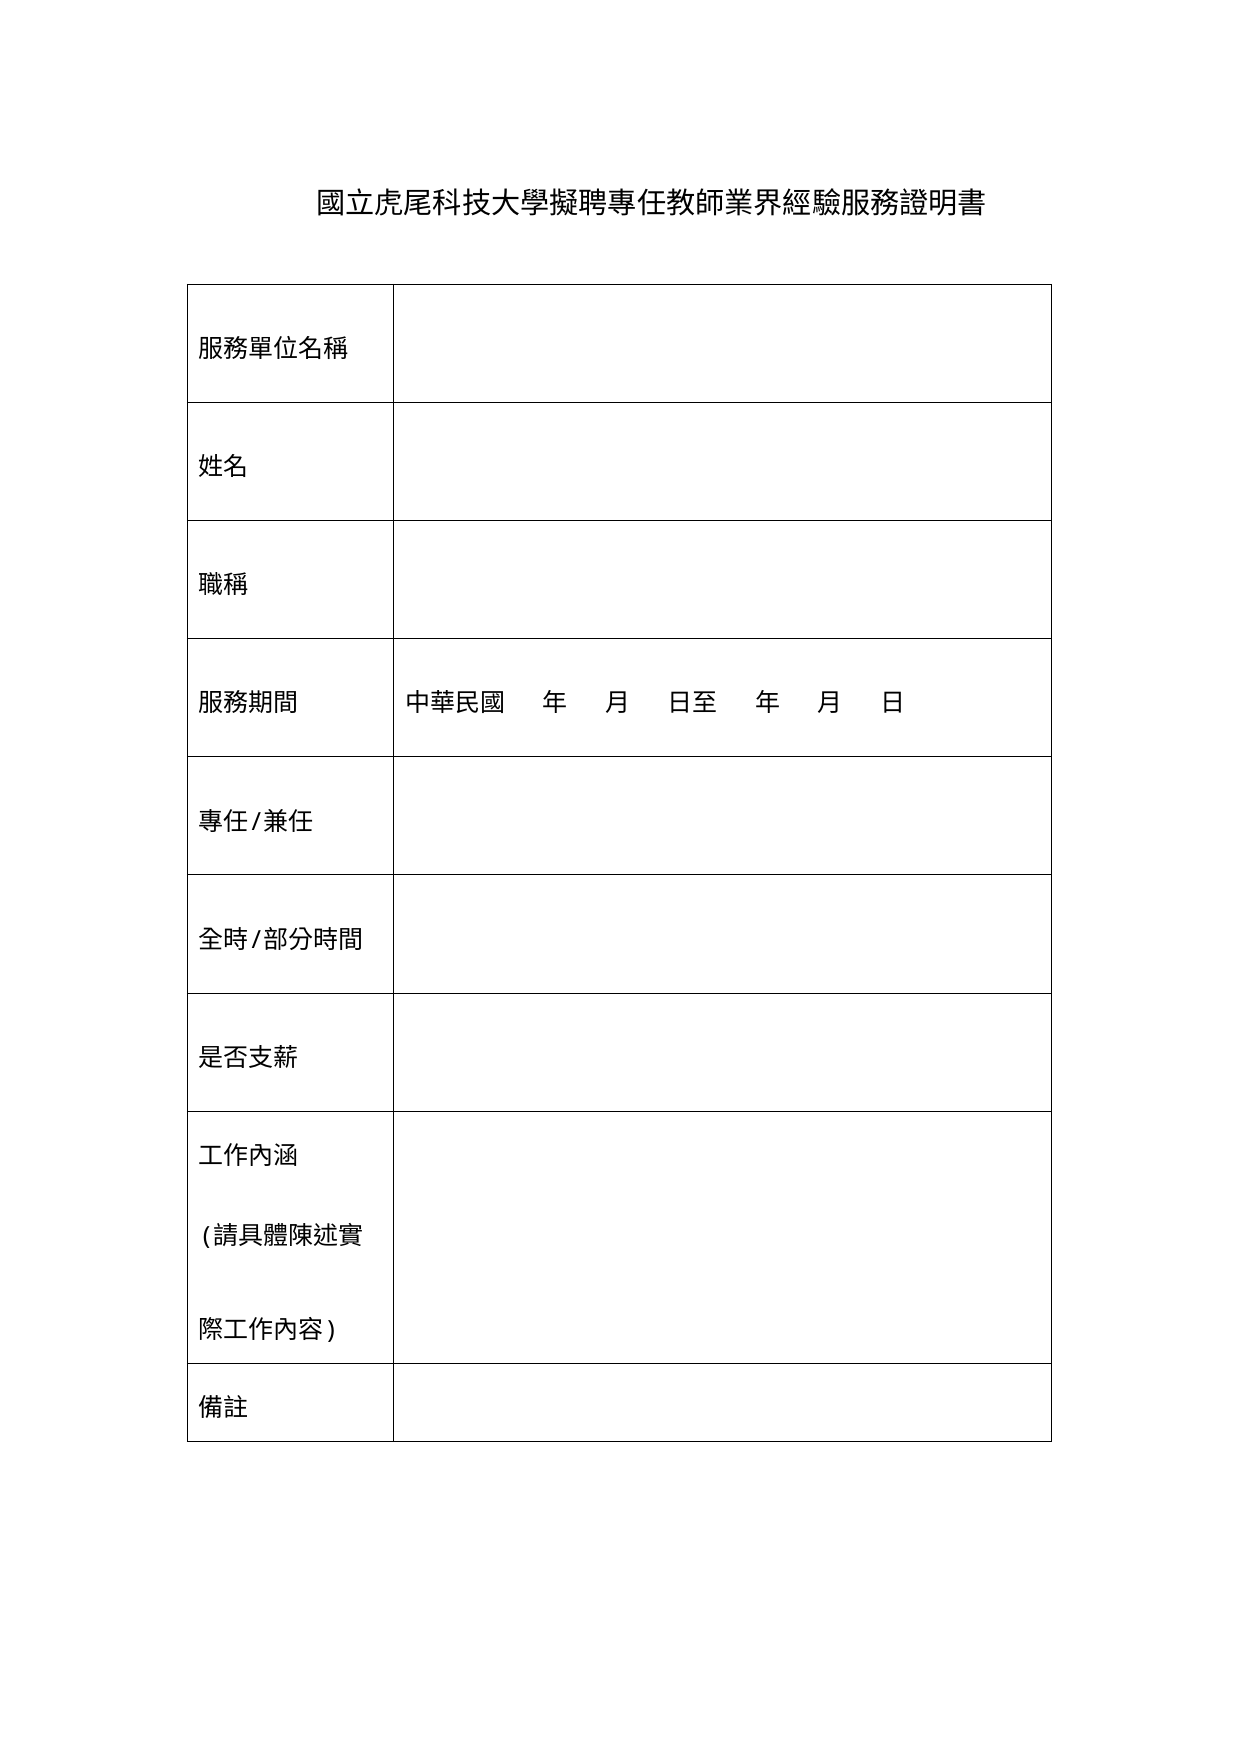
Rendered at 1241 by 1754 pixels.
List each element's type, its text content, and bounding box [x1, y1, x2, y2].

table_cell [394, 994, 1051, 1111]
table_cell 職稱 [188, 521, 393, 638]
table_cell 工作內涵 (請具體陳述實際工作內容) [188, 1112, 393, 1363]
table_cell [394, 521, 1051, 638]
table_cell [394, 403, 1051, 520]
table_cell 姓名 [188, 403, 393, 520]
table_cell [394, 1364, 1051, 1441]
table_cell [394, 1112, 1051, 1363]
text 國立虎尾科技大學擬聘專任教師業界經驗服務證明書 [250, 159, 1053, 221]
table_header 服務單位名稱 [188, 285, 393, 402]
table_cell 是否支薪 [188, 994, 393, 1111]
table_cell 備註 [188, 1364, 393, 1441]
table_cell 服務期間 [188, 639, 393, 756]
table_cell [394, 875, 1051, 992]
table_cell 全時/部分時間 [188, 875, 393, 992]
table_cell 專任/兼任 [188, 757, 393, 874]
table_cell 中華民國 年 月 日至 年 月 日 [394, 639, 1051, 756]
table_header [394, 285, 1051, 402]
table_cell [394, 757, 1051, 874]
